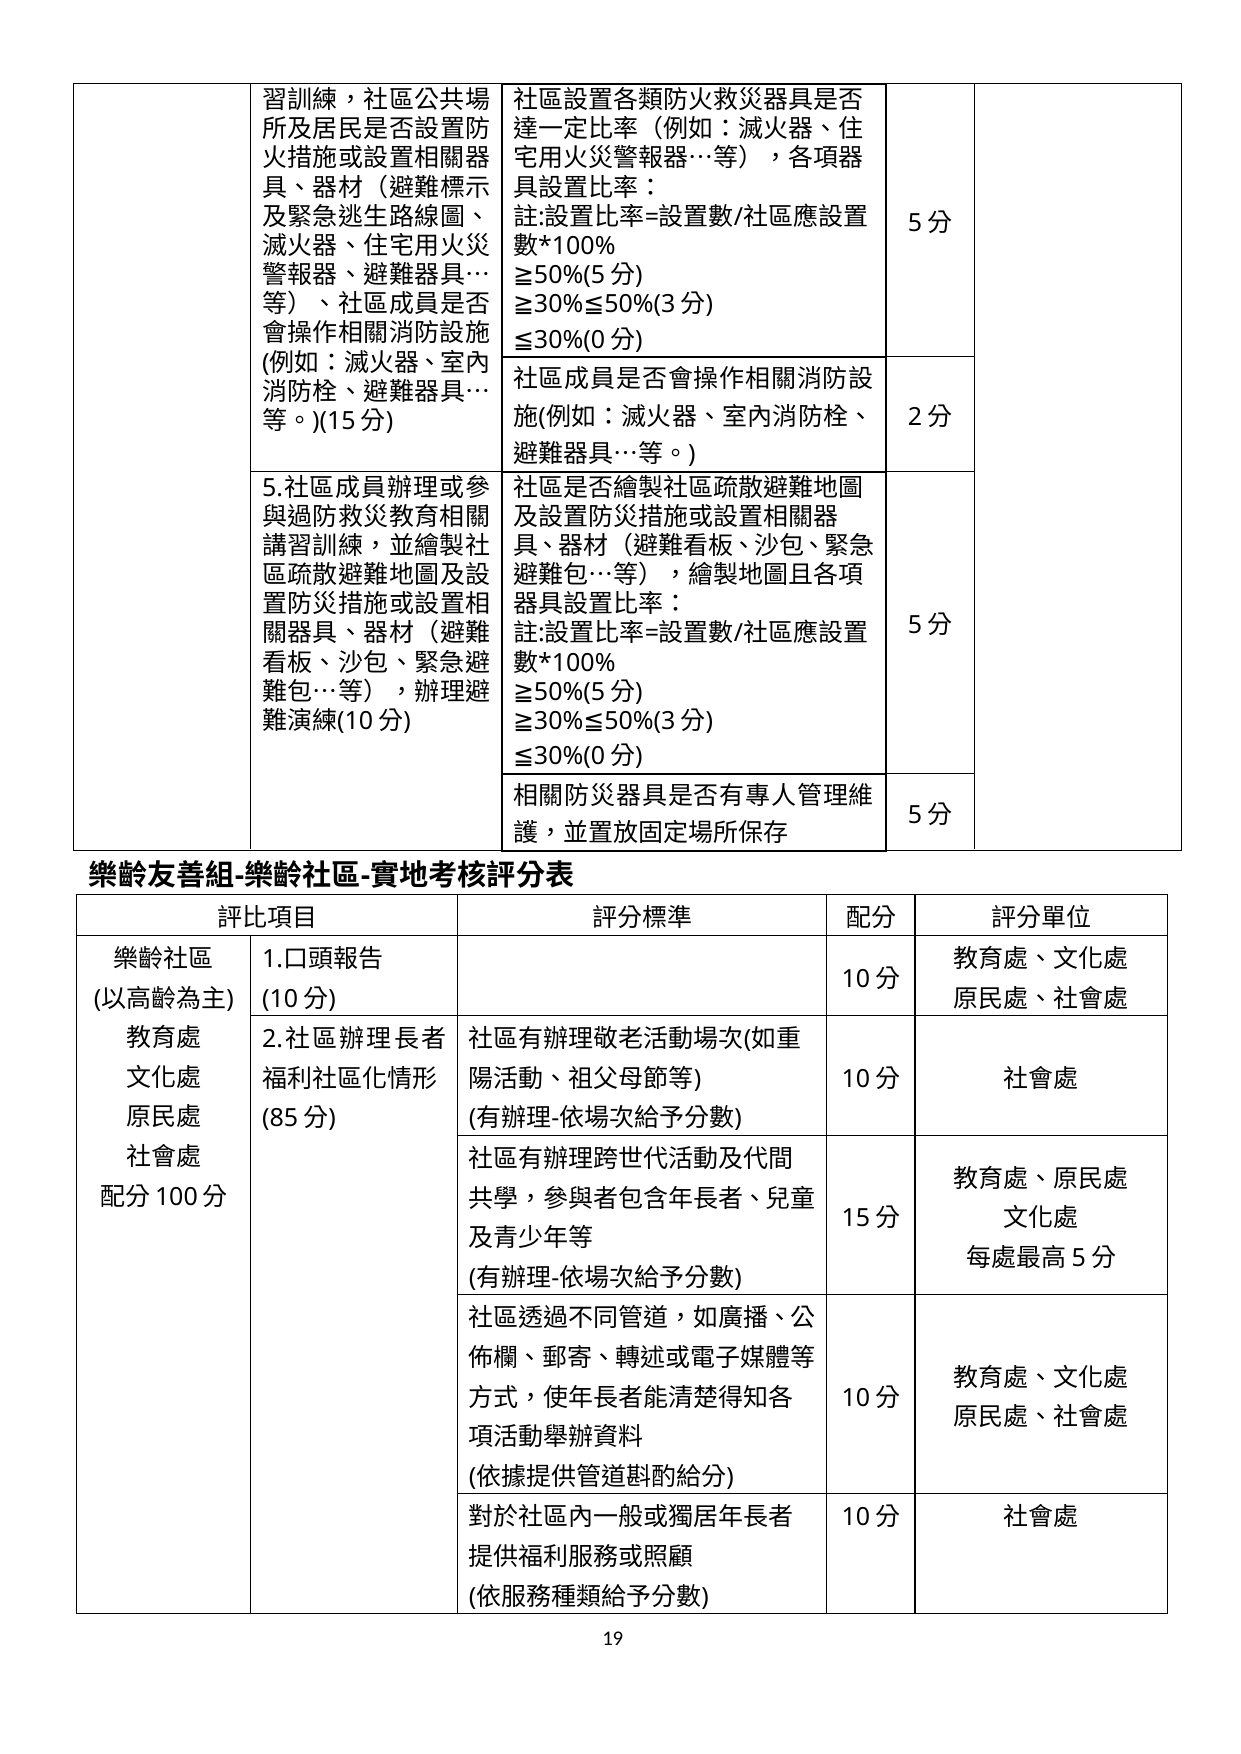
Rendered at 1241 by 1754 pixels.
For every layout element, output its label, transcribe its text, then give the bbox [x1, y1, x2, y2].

table_cell 樂齡社區 (以高齡為主) 教育處 文化處 原民處 社會處 配分100分 [77, 936, 250, 1613]
table_header 評分單位 [916, 895, 1167, 935]
table_cell 社會處 [916, 1016, 1167, 1135]
table_cell 2分 [887, 357, 974, 471]
table_cell 教育處、原民處 文化處 每處最高5分 [916, 1136, 1167, 1294]
table_cell 社區設置各類防火救災器具是否達一定比率（例如：滅火器、住宅用火災警報器…等），各項器具設置比率： 註:設置比率=設置數/社區應設置數*100% ≧50%(5分) ≧30%≦50%(3分) ≦30%(0分) [503, 85, 885, 356]
table_cell 5分 [887, 472, 974, 773]
table_cell 社區透過不同管道，如廣播、公佈欄、郵寄、轉述或電子媒體等方式，使年長者能清楚得知各項活動舉辦資料 (依據提供管道斟酌給分) [458, 1295, 826, 1493]
table_cell 10分 [827, 1494, 914, 1613]
table_cell 10分 [827, 1295, 914, 1493]
table_cell 社區有辦理跨世代活動及代間共學，參與者包含年長者、兒童及青少年等 (有辦理-依場次給予分數) [458, 1136, 826, 1294]
table_cell [74, 84, 251, 850]
table_cell 教育處、文化處 原民處、社會處 [916, 1295, 1167, 1493]
text 樂齡友善組-樂齡社區-實地考核評分表 [89, 852, 1137, 894]
table_header 配分 [827, 895, 914, 935]
table_header 評分標準 [458, 895, 826, 935]
table_cell 社會處 [916, 1494, 1167, 1613]
table_cell 社區是否繪製社區疏散避難地圖及設置防災措施或設置相關器具、器材（避難看板、沙包、緊急避難包…等），繪製地圖且各項器具設置比率： 註:設置比率=設置數/社區應設置數*100% ≧50%(5分) ≧30%≦50%(3分) ≦30%(0分) [503, 473, 885, 773]
table_cell 10分 [827, 1016, 914, 1135]
table_cell 5.社區成員辦理或參與過防救災教育相關講習訓練，並繪製社區疏散避難地圖及設置防災措施或設置相關器具、器材（避難看板、沙包、緊急避難包…等），辦理避難演練(10分) [251, 472, 501, 850]
table_cell 5分 [887, 84, 974, 356]
table_cell 教育處、文化處 原民處、社會處 [916, 936, 1167, 1015]
table_cell 10分 [827, 936, 914, 1015]
table_cell 相關防災器具是否有專人管理維護，並置放固定場所保存 [503, 775, 885, 850]
table_cell 社區有辦理敬老活動場次(如重陽活動、祖父母節等) (有辦理-依場次給予分數) [458, 1016, 826, 1135]
table_header 評比項目 [77, 895, 457, 935]
table_cell [458, 936, 826, 1015]
table_cell 2.社區辦理長者福利社區化情形 (85分) [251, 1016, 457, 1613]
table_cell 社區成員是否會操作相關消防設施(例如：滅火器、室內消防栓、避難器具…等。) [503, 358, 885, 471]
table_cell [974, 84, 1181, 850]
table_cell 5分 [887, 774, 974, 850]
table_cell 15分 [827, 1136, 914, 1294]
table_cell 對於社區內一般或獨居年長者提供福利服務或照顧 (依服務種類給予分數) [458, 1494, 826, 1613]
table_cell 1.口頭報告 (10分) [251, 936, 457, 1015]
table_cell 習訓練，社區公共場所及居民是否設置防火措施或設置相關器具、器材（避難標示及緊急逃生路線圖、滅火器、住宅用火災警報器、避難器具…等）、社區成員是否會操作相關消防設施(例如：滅火器、室內消防栓、避難器具…等。)(15分) [251, 84, 501, 471]
